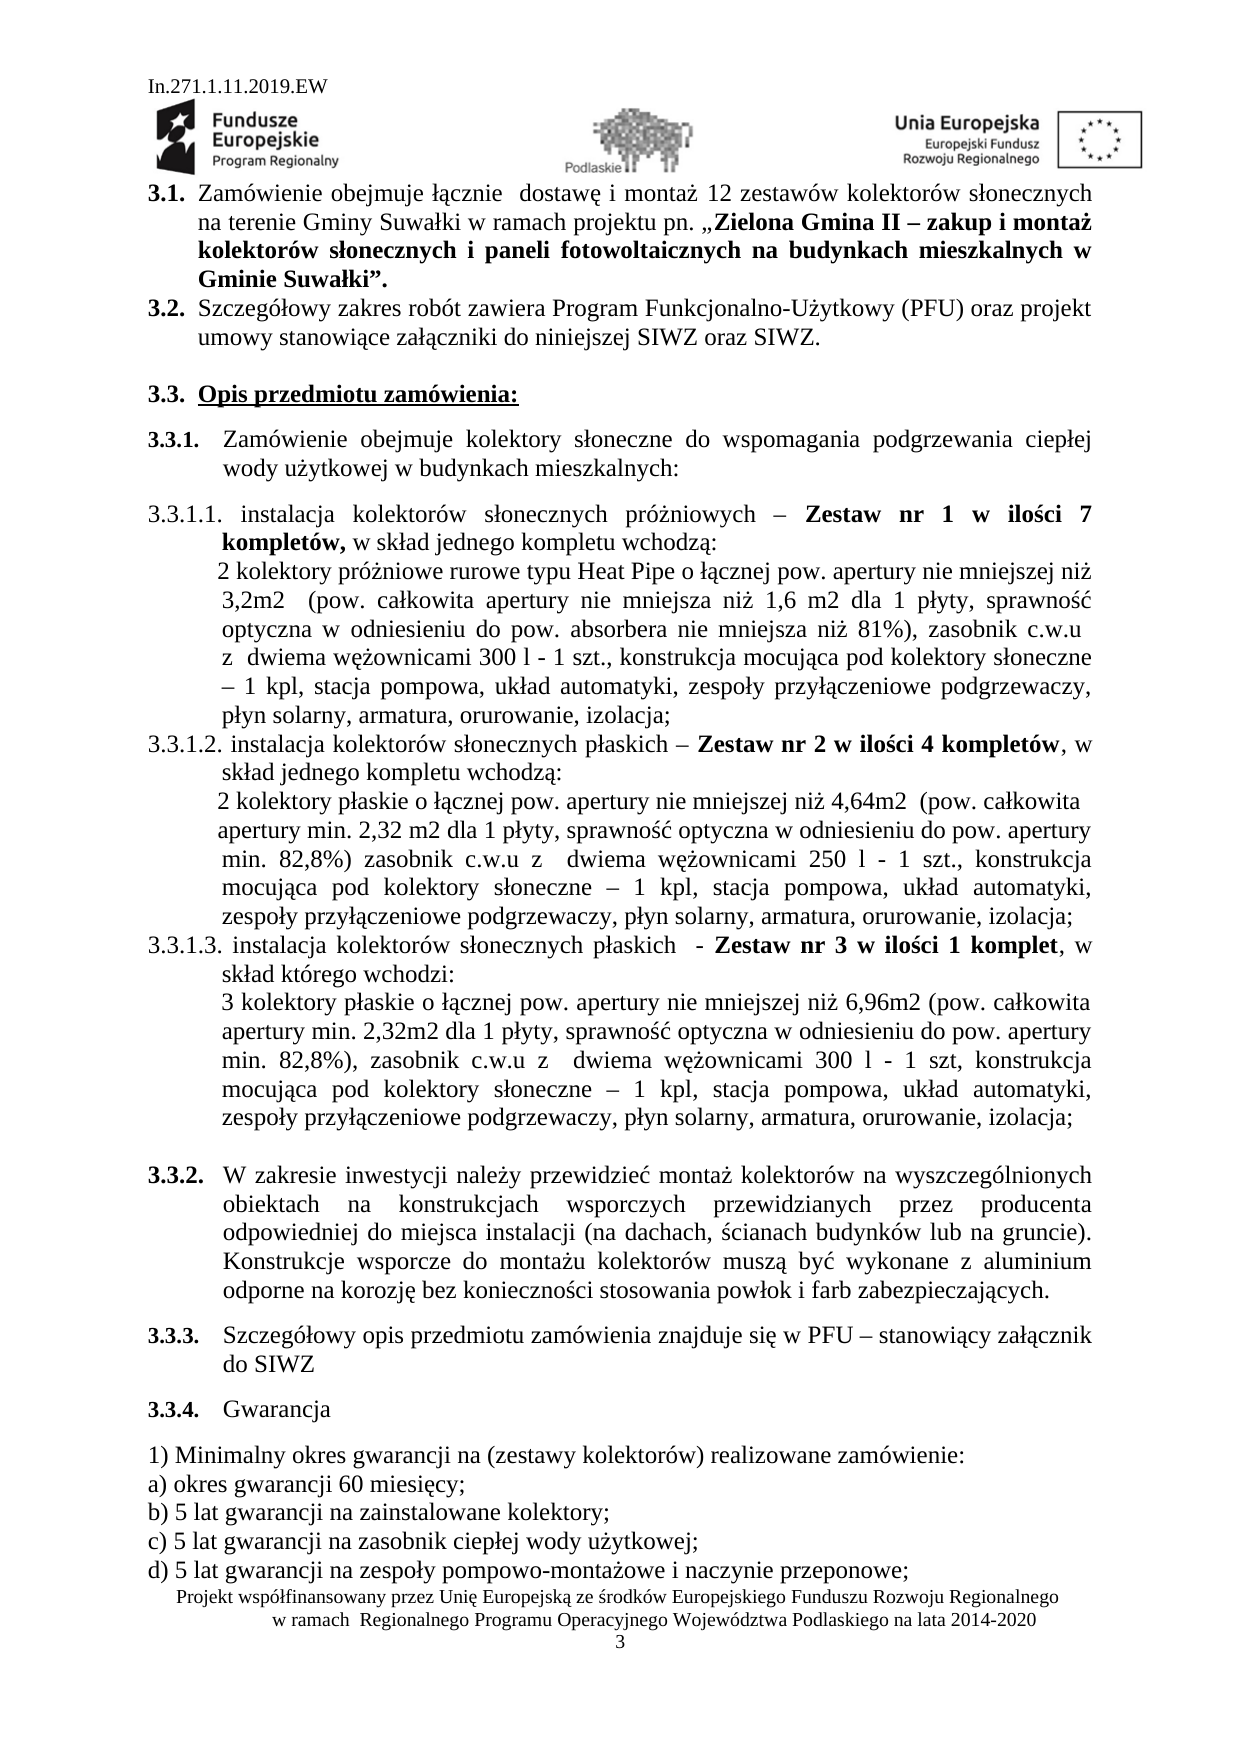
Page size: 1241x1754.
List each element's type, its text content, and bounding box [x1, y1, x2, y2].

text a) okres gwarancji 60 miesięcy; [148, 1469, 1092, 1497]
list Zamówienie obejmuje łącznie dostawę i montaż 12 zestawów kolektorów słonecznych na terenie Gminy Suwałki w ramach projektu pn. „Zielona Gmina II – zakup i montaż kolektorów słonecznych i paneli fotowoltaicznych na budynkach mieszkalnych w Gminie Suwałki”. [148, 178, 1092, 293]
text apertury min. 2,32 m2 dla 1 płyty, sprawność optyczna w odniesieniu do pow. apertury min. 82,8%) zasobnik c.w.u z dwiema wężownicami 250 l - 1 szt., konstrukcja mocująca pod kolektory słoneczne – 1 kpl, stacja pompowa, układ automatyki, zespoły przyłączeniowe podgrzewaczy, płyn solarny, armatura, orurowanie, izolacja; [192, 815, 1092, 930]
text 1) Minimalny okres gwarancji na (zestawy kolektorów) realizowane zamówienie: [148, 1440, 1092, 1469]
list Gwarancja [148, 1394, 1092, 1423]
text 3.3.1.2. instalacja kolektorów słonecznych płaskich – Zestaw nr 2 w ilości 4 kompletów, w skład jednego kompletu wchodzą: [148, 729, 1092, 786]
text c) 5 lat gwarancji na zasobnik ciepłej wody użytkowej; [148, 1526, 1092, 1555]
list W zakresie inwestycji należy przewidzieć montaż kolektorów na wyszczególnionych obiektach na konstrukcjach wsporczych przewidzianych przez producenta odpowiedniej do miejsca instalacji (na dachach, ścianach budynków lub na gruncie). Konstrukcje wsporcze do montażu kolektorów muszą być wykonane z aluminium odporne na korozję bez konieczności stosowania powłok i farb zabezpieczających. [148, 1160, 1092, 1304]
text b) 5 lat gwarancji na zainstalowane kolektory; [148, 1497, 1092, 1526]
list Szczegółowy zakres robót zawiera Program Funkcjonalno-Użytkowy (PFU) oraz projekt umowy stanowiące załączniki do niniejszej SIWZ oraz SIWZ. [148, 293, 1092, 350]
text d) 5 lat gwarancji na zespoły pompowo-montażowe i naczynie przeponowe; [148, 1555, 1092, 1584]
list Opis przedmiotu zamówienia: [148, 379, 1092, 408]
text 3.3.1.3. instalacja kolektorów słonecznych płaskich - Zestaw nr 3 w ilości 1 komplet, w skład którego wchodzi: [148, 930, 1092, 987]
text 2 kolektory płaskie o łącznej pow. apertury nie mniejszej niż 4,64m2 (pow. całkowita [192, 786, 1092, 815]
list Szczegółowy opis przedmiotu zamówienia znajduje się w PFU – stanowiący załącznik do SIWZ [148, 1320, 1092, 1378]
text 3.3.1.1. instalacja kolektorów słonecznych próżniowych – Zestaw nr 1 w ilości 7 kompletów, w skład jednego kompletu wchodzą: [148, 499, 1092, 556]
list Zamówienie obejmuje kolektory słoneczne do wspomagania podgrzewania ciepłej wody użytkowej w budynkach mieszkalnych: [148, 424, 1092, 482]
text 3 kolektory płaskie o łącznej pow. apertury nie mniejszej niż 6,96m2 (pow. całkowita apertury min. 2,32m2 dla 1 płyty, sprawność optyczna w odniesieniu do pow. apertury min. 82,8%), zasobnik c.w.u z dwiema wężownicami 300 l - 1 szt, konstrukcja mocująca pod kolektory słoneczne – 1 kpl, stacja pompowa, układ automatyki, zespoły przyłączeniowe podgrzewaczy, płyn solarny, armatura, orurowanie, izolacja; [192, 987, 1092, 1131]
text 2 kolektory próżniowe rurowe typu Heat Pipe o łącznej pow. apertury nie mniejszej niż 3,2m2 (pow. całkowita apertury nie mniejsza niż 1,6 m2 dla 1 płyty, sprawność optyczna w odniesieniu do pow. absorbera nie mniejsza niż 81%), zasobnik c.w.u z dwiema wężownicami 300 l - 1 szt., konstrukcja mocująca pod kolektory słoneczne – 1 kpl, stacja pompowa, układ automatyki, zespoły przyłączeniowe podgrzewaczy, płyn solarny, armatura, orurowanie, izolacja; [192, 556, 1092, 729]
